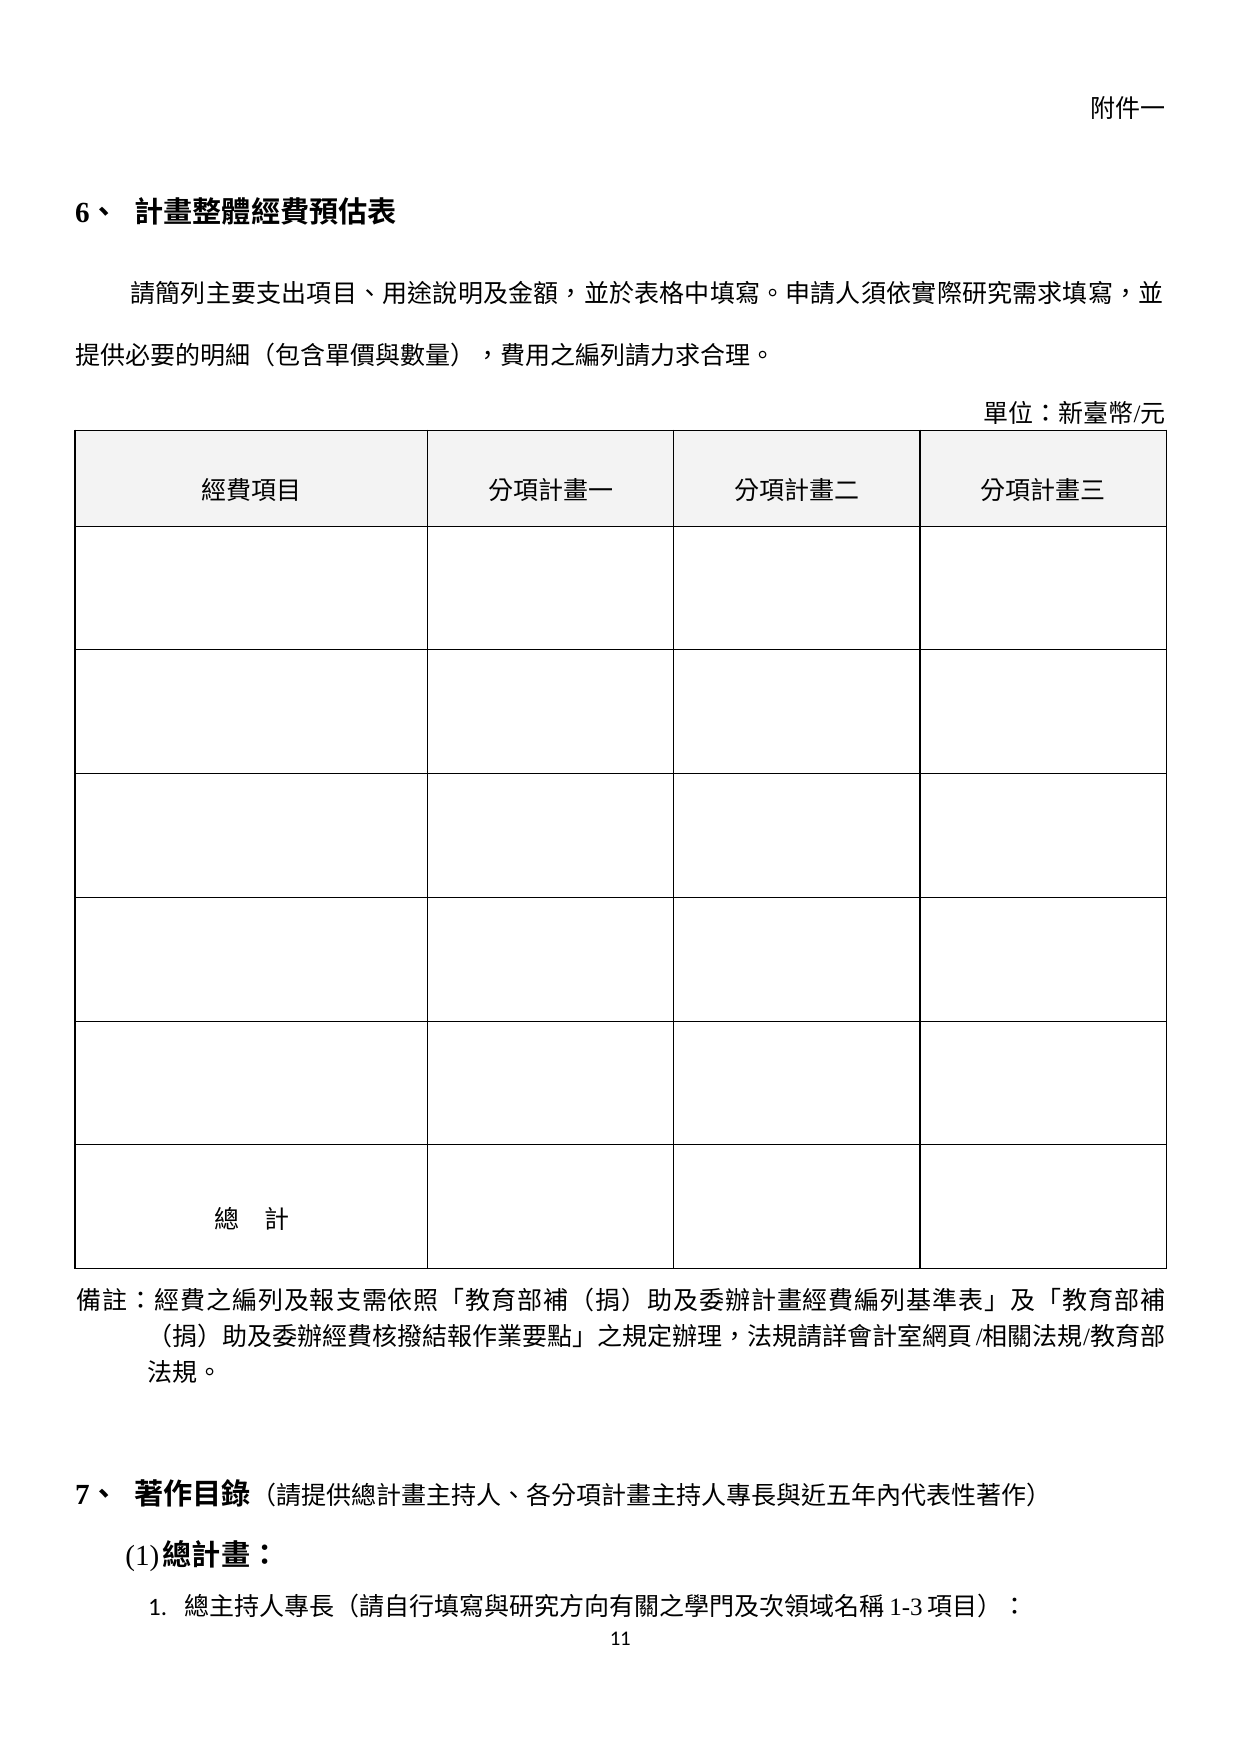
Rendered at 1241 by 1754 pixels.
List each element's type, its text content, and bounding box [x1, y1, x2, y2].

table_cell [76, 898, 427, 1021]
table_cell [428, 1145, 673, 1268]
text 請簡列主要支出項目、用途說明及金額，並於表格中填寫。申請人須依實際研究需求填寫，並提供必要的明細（包含單價與數量），費用之編列請力求合理。 [75, 249, 1165, 374]
table_cell [921, 527, 1166, 649]
table_cell [921, 1022, 1166, 1144]
table_cell [674, 650, 919, 773]
table_cell [674, 1022, 919, 1144]
table_header 分項計畫三 [921, 431, 1166, 526]
list 著作目錄（請提供總計畫主持人、各分項計畫主持人專長與近五年內代表性著作） [75, 1470, 1165, 1513]
table_cell [428, 774, 673, 897]
table_cell [921, 1145, 1166, 1268]
table_cell [76, 650, 427, 773]
table_cell [428, 1022, 673, 1144]
table_cell [428, 898, 673, 1021]
table_cell [76, 1022, 427, 1144]
table_cell [674, 898, 919, 1021]
text 備註：經費之編列及報支需依照「教育部補（捐）助及委辦計畫經費編列基準表」及「教育部補（捐）助及委辦經費核撥結報作業要點」之規定辦理，法規請詳會計室網頁/相關法規/教育部法規。 [76, 1280, 1165, 1389]
table_cell [921, 774, 1166, 897]
table_header 經費項目 [76, 431, 427, 526]
table_header 分項計畫二 [674, 431, 919, 526]
table_cell [428, 650, 673, 773]
list 總主持人專長（請自行填寫與研究方向有關之學門及次領域名稱1-3項目）： [134, 1586, 1165, 1622]
table_cell [674, 774, 919, 897]
table_cell [674, 1145, 919, 1268]
table_cell [76, 774, 427, 897]
table_cell [921, 650, 1166, 773]
table_cell [674, 527, 919, 649]
table_header 分項計畫一 [428, 431, 673, 526]
text 單位：新臺幣/元 [125, 393, 1165, 429]
table_cell [76, 527, 427, 649]
table_cell 總 計 [76, 1145, 427, 1268]
list 總計畫： [125, 1531, 1165, 1574]
list 計畫整體經費預估表 [75, 188, 1165, 231]
table_cell [921, 898, 1166, 1021]
table_cell [428, 527, 673, 649]
